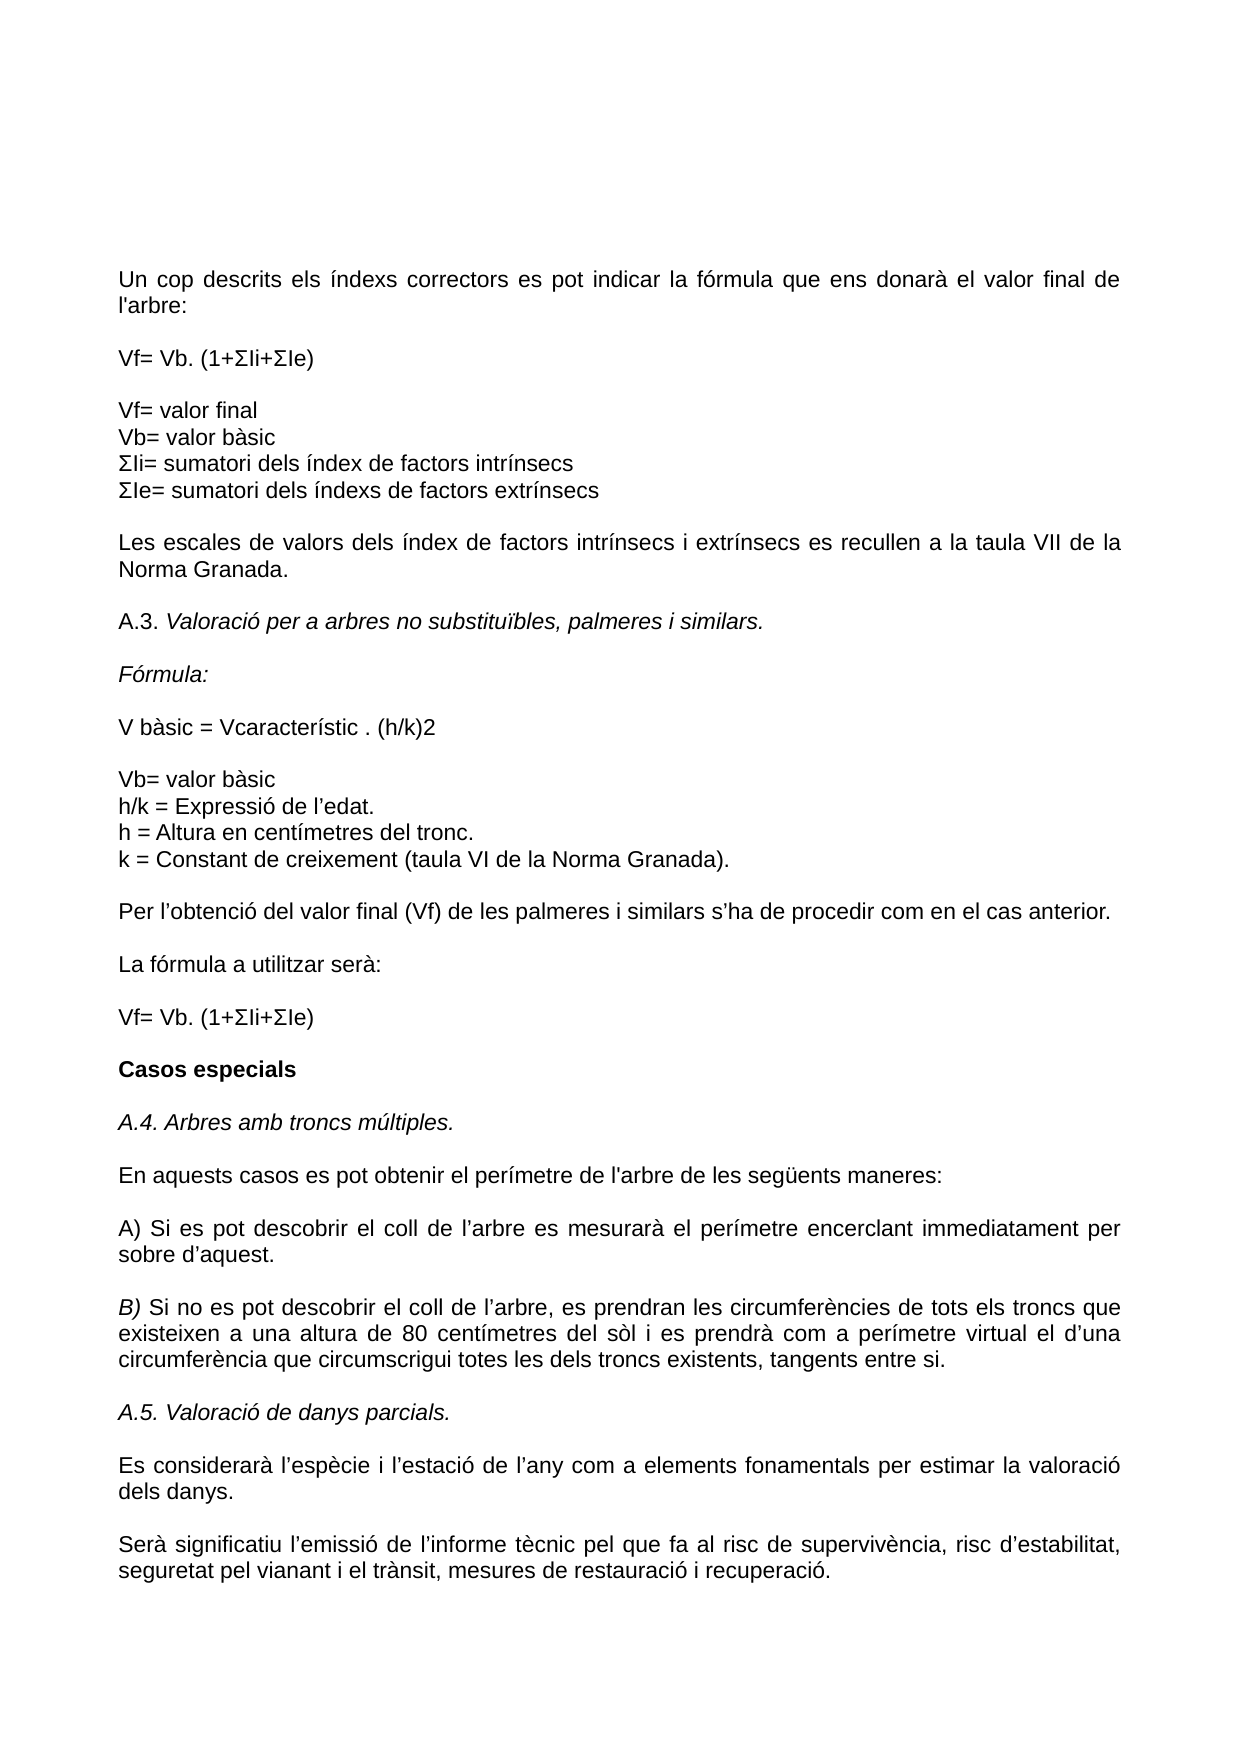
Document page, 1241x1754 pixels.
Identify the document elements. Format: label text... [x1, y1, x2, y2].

text Vb= valor bàsic [118, 766, 1122, 793]
text h = Altura en centímetres del tronc. [118, 819, 1122, 846]
text A.5. Valoració de danys parcials. [118, 1399, 1122, 1425]
text Casos especials [118, 1056, 1122, 1083]
text Vf= Vb. (1+ΣIi+ΣIe) [118, 345, 1122, 371]
text k = Constant de creixement (taula VI de la Norma Granada). [118, 846, 1122, 872]
text Vb= valor bàsic [118, 424, 1122, 450]
text ΣIi= sumatori dels índex de factors intrínsecs [118, 450, 1122, 477]
text A) Si es pot descobrir el coll de l’arbre es mesurarà el perímetre encerclant immediatament per sobre d’aquest. [118, 1214, 1122, 1267]
text Un cop descrits els índexs correctors es pot indicar la fórmula que ens donarà el valor final de l'arbre: [118, 266, 1122, 318]
text B) Si no es pot descobrir el coll de l’arbre, es prendran les circumferències de tots els troncs que existeixen a una altura de 80 centímetres del sòl i es prendrà com a perímetre virtual el d’una circumferència que circumscrigui totes les dels troncs existents, tangents entre si. [118, 1293, 1122, 1373]
text A.4. Arbres amb troncs múltiples. [118, 1109, 1122, 1135]
text Les escales de valors dels índex de factors intrínsecs i extrínsecs es recullen a la taula VII de la Norma Granada. [118, 529, 1122, 582]
text La fórmula a utilitzar serà: [118, 951, 1122, 977]
text Fórmula: [118, 661, 1122, 687]
text Per l’obtenció del valor final (Vf) de les palmeres i similars s’ha de procedir com en el cas anterior. [118, 898, 1122, 924]
text A.3. Valoració per a arbres no substituïbles, palmeres i similars. [118, 608, 1122, 635]
text Vf= Vb. (1+ΣIi+ΣIe) [118, 1004, 1122, 1030]
text ΣIe= sumatori dels índexs de factors extrínsecs [118, 477, 1122, 503]
text Serà significatiu l’emissió de l’informe tècnic pel que fa al risc de supervivència, risc d’estabilitat, seguretat pel vianant i el trànsit, mesures de restauració i recuperació. [118, 1531, 1122, 1583]
text V bàsic = Vcaracterístic . (h/k)2 [118, 714, 1122, 740]
text En aquests casos es pot obtenir el perímetre de l'arbre de les següents maneres: [118, 1162, 1122, 1188]
text Es considerarà l’espècie i l’estació de l’any com a elements fonamentals per estimar la valoració dels danys. [118, 1452, 1122, 1504]
text Vf= valor final [118, 397, 1122, 424]
text h/k = Expressió de l’edat. [118, 793, 1122, 819]
